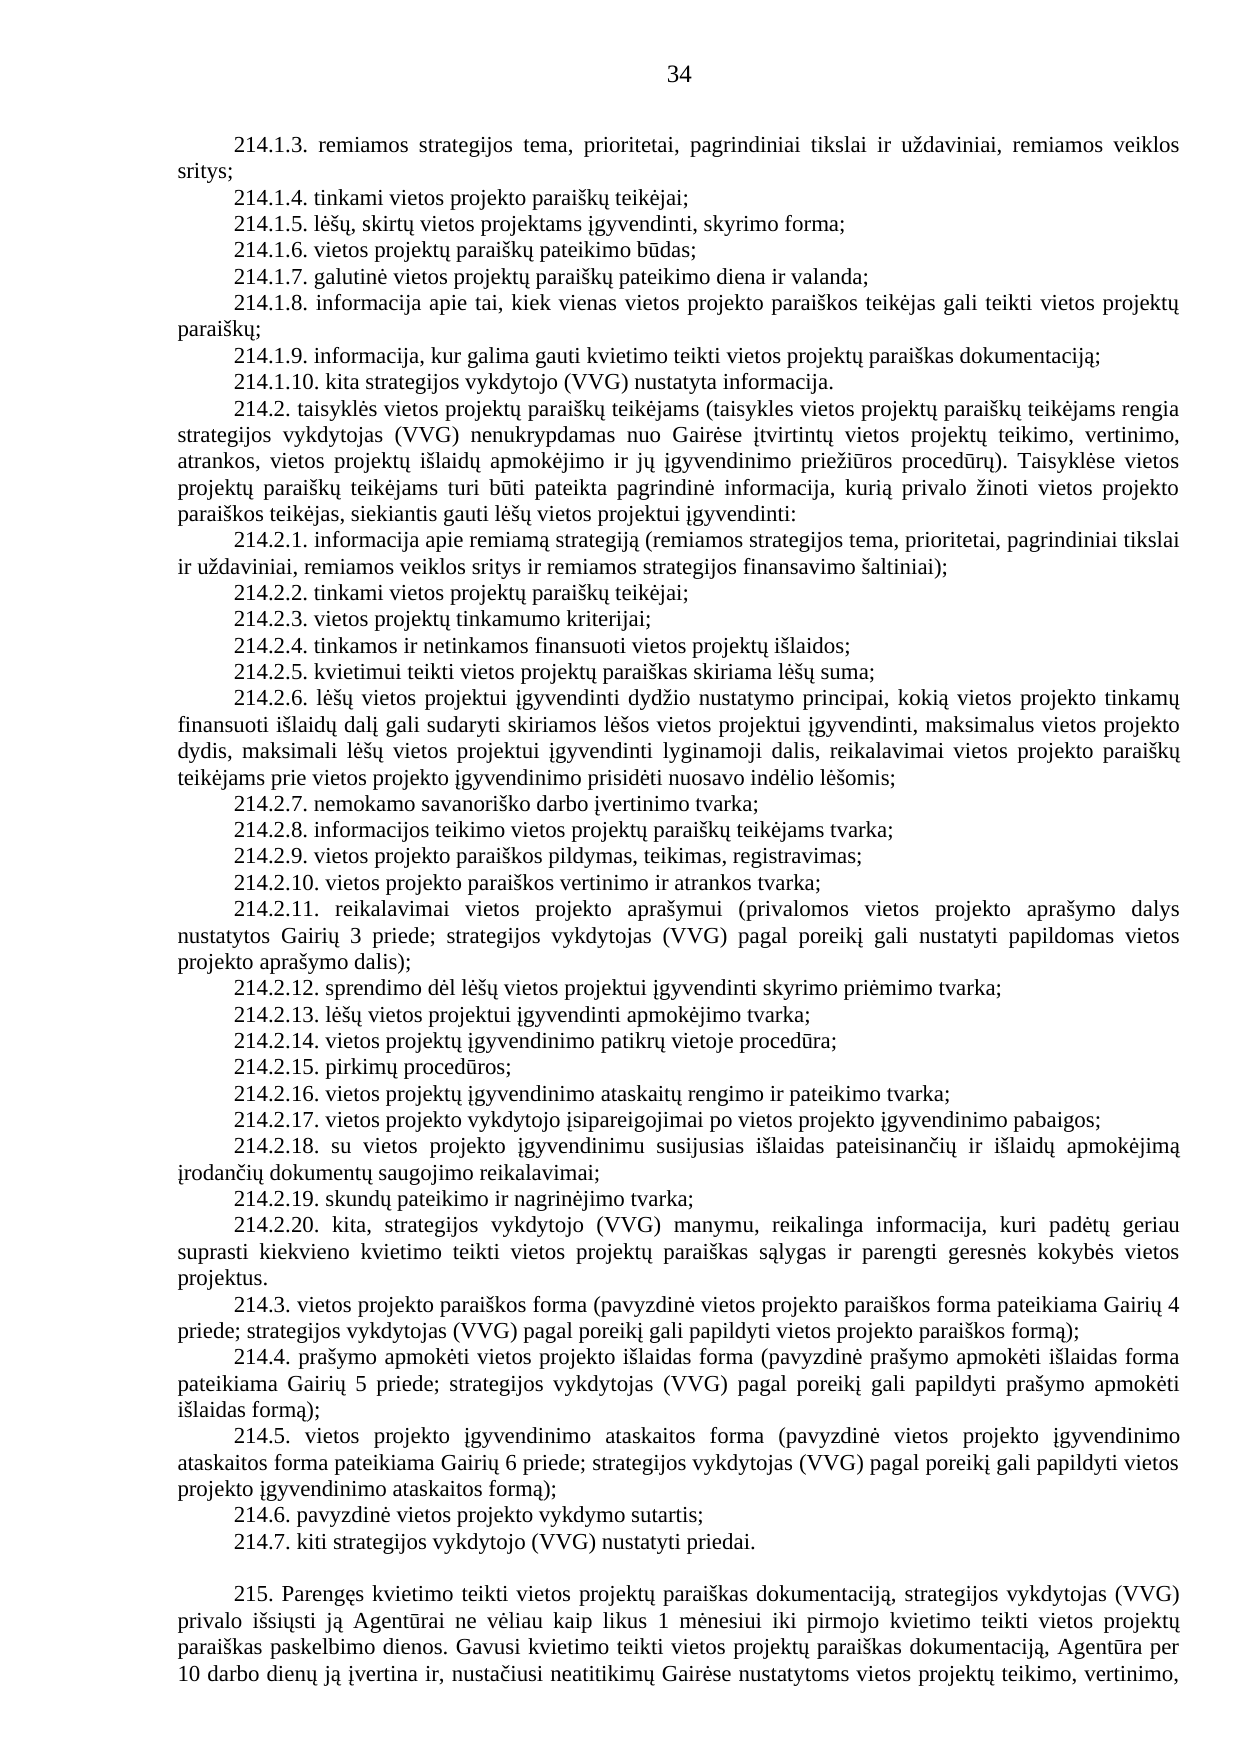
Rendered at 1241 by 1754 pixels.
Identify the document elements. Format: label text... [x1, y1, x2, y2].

text 214.1.10. kita strategijos vykdytojo (VVG) nustatyta informacija. [177, 368, 1181, 394]
text 214.1.7. galutinė vietos projektų paraiškų pateikimo diena ir valanda; [177, 263, 1181, 289]
text 214.2.4. tinkamos ir netinkamos finansuoti vietos projektų išlaidos; [177, 632, 1181, 658]
text 214.2.1. informacija apie remiamą strategiją (remiamos strategijos tema, prioritetai, pagrindiniai tikslai ir uždaviniai, remiamos veiklos sritys ir remiamos strategijos finansavimo šaltiniai); [177, 526, 1181, 579]
text 214.2.19. skundų pateikimo ir nagrinėjimo tvarka; [177, 1185, 1181, 1212]
text 214.2.16. vietos projektų įgyvendinimo ataskaitų rengimo ir pateikimo tvarka; [177, 1080, 1181, 1106]
text 214.1.9. informacija, kur galima gauti kvietimo teikti vietos projektų paraiškas dokumentaciją; [177, 342, 1181, 368]
text 215. Parengęs kvietimo teikti vietos projektų paraiškas dokumentaciją, strategijos vykdytojas (VVG) privalo išsiųsti ją Agentūrai ne vėliau kaip likus 1 mėnesiui iki pirmojo kvietimo teikti vietos projektų paraiškas paskelbimo dienos. Gavusi kvietimo teikti vietos projektų paraiškas dokumentaciją, Agentūra per 10 darbo dienų ją įvertina ir, nustačiusi neatitikimų Gairėse nustatytoms vietos projektų teikimo, vertinimo, [177, 1581, 1181, 1686]
text 214.2.10. vietos projekto paraiškos vertinimo ir atrankos tvarka; [177, 869, 1181, 895]
text 214.2.14. vietos projektų įgyvendinimo patikrų vietoje procedūra; [177, 1027, 1181, 1053]
text 214.2.8. informacijos teikimo vietos projektų paraiškų teikėjams tvarka; [177, 816, 1181, 843]
text 214.1.8. informacija apie tai, kiek vienas vietos projekto paraiškos teikėjas gali teikti vietos projektų paraiškų; [177, 289, 1181, 342]
text 214.2.15. pirkimų procedūros; [177, 1053, 1181, 1080]
text 214.5. vietos projekto įgyvendinimo ataskaitos forma (pavyzdinė vietos projekto įgyvendinimo ataskaitos forma pateikiama Gairių 6 priede; strategijos vykdytojas (VVG) pagal poreikį gali papildyti vietos projekto įgyvendinimo ataskaitos formą); [177, 1422, 1181, 1501]
text 214.6. pavyzdinė vietos projekto vykdymo sutartis; [177, 1501, 1181, 1528]
text 214.2.20. kita, strategijos vykdytojo (VVG) manymu, reikalinga informacija, kuri padėtų geriau suprasti kiekvieno kvietimo teikti vietos projektų paraiškas sąlygas ir parengti geresnės kokybės vietos projektus. [177, 1212, 1181, 1291]
text 214.2. taisyklės vietos projektų paraiškų teikėjams (taisykles vietos projektų paraiškų teikėjams rengia strategijos vykdytojas (VVG) nenukrypdamas nuo Gairėse įtvirtintų vietos projektų teikimo, vertinimo, atrankos, vietos projektų išlaidų apmokėjimo ir jų įgyvendinimo priežiūros procedūrų). Taisyklėse vietos projektų paraiškų teikėjams turi būti pateikta pagrindinė informacija, kurią privalo žinoti vietos projekto paraiškos teikėjas, siekiantis gauti lėšų vietos projektui įgyvendinti: [177, 394, 1181, 526]
text 214.7. kiti strategijos vykdytojo (VVG) nustatyti priedai. [177, 1528, 1181, 1554]
text 214.2.2. tinkami vietos projektų paraiškų teikėjai; [177, 579, 1181, 605]
text 214.3. vietos projekto paraiškos forma (pavyzdinė vietos projekto paraiškos forma pateikiama Gairių 4 priede; strategijos vykdytojas (VVG) pagal poreikį gali papildyti vietos projekto paraiškos formą); [177, 1291, 1181, 1343]
text 214.4. prašymo apmokėti vietos projekto išlaidas forma (pavyzdinė prašymo apmokėti išlaidas forma pateikiama Gairių 5 priede; strategijos vykdytojas (VVG) pagal poreikį gali papildyti prašymo apmokėti išlaidas formą); [177, 1343, 1181, 1422]
text 214.1.5. lėšų, skirtų vietos projektams įgyvendinti, skyrimo forma; [177, 210, 1181, 236]
text 214.2.5. kvietimui teikti vietos projektų paraiškas skiriama lėšų suma; [177, 658, 1181, 684]
text 214.1.3. remiamos strategijos tema, prioritetai, pagrindiniai tikslai ir uždaviniai, remiamos veiklos sritys; [177, 131, 1181, 184]
text 214.2.11. reikalavimai vietos projekto aprašymui (privalomos vietos projekto aprašymo dalys nustatytos Gairių 3 priede; strategijos vykdytojas (VVG) pagal poreikį gali nustatyti papildomas vietos projekto aprašymo dalis); [177, 895, 1181, 974]
text 214.2.12. sprendimo dėl lėšų vietos projektui įgyvendinti skyrimo priėmimo tvarka; [177, 974, 1181, 1001]
text 214.1.6. vietos projektų paraiškų pateikimo būdas; [177, 236, 1181, 263]
text 214.2.13. lėšų vietos projektui įgyvendinti apmokėjimo tvarka; [177, 1001, 1181, 1027]
text 214.2.9. vietos projekto paraiškos pildymas, teikimas, registravimas; [177, 843, 1181, 869]
text 214.1.4. tinkami vietos projekto paraiškų teikėjai; [177, 184, 1181, 210]
text 214.2.3. vietos projektų tinkamumo kriterijai; [177, 605, 1181, 632]
text 214.2.18. su vietos projekto įgyvendinimu susijusias išlaidas pateisinančių ir išlaidų apmokėjimą įrodančių dokumentų saugojimo reikalavimai; [177, 1132, 1181, 1185]
text 214.2.17. vietos projekto vykdytojo įsipareigojimai po vietos projekto įgyvendinimo pabaigos; [177, 1106, 1181, 1132]
text 214.2.7. nemokamo savanoriško darbo įvertinimo tvarka; [177, 790, 1181, 816]
text 214.2.6. lėšų vietos projektui įgyvendinti dydžio nustatymo principai, kokią vietos projekto tinkamų finansuoti išlaidų dalį gali sudaryti skiriamos lėšos vietos projektui įgyvendinti, maksimalus vietos projekto dydis, maksimali lėšų vietos projektui įgyvendinti lyginamoji dalis, reikalavimai vietos projekto paraiškų teikėjams prie vietos projekto įgyvendinimo prisidėti nuosavo indėlio lėšomis; [177, 684, 1181, 790]
